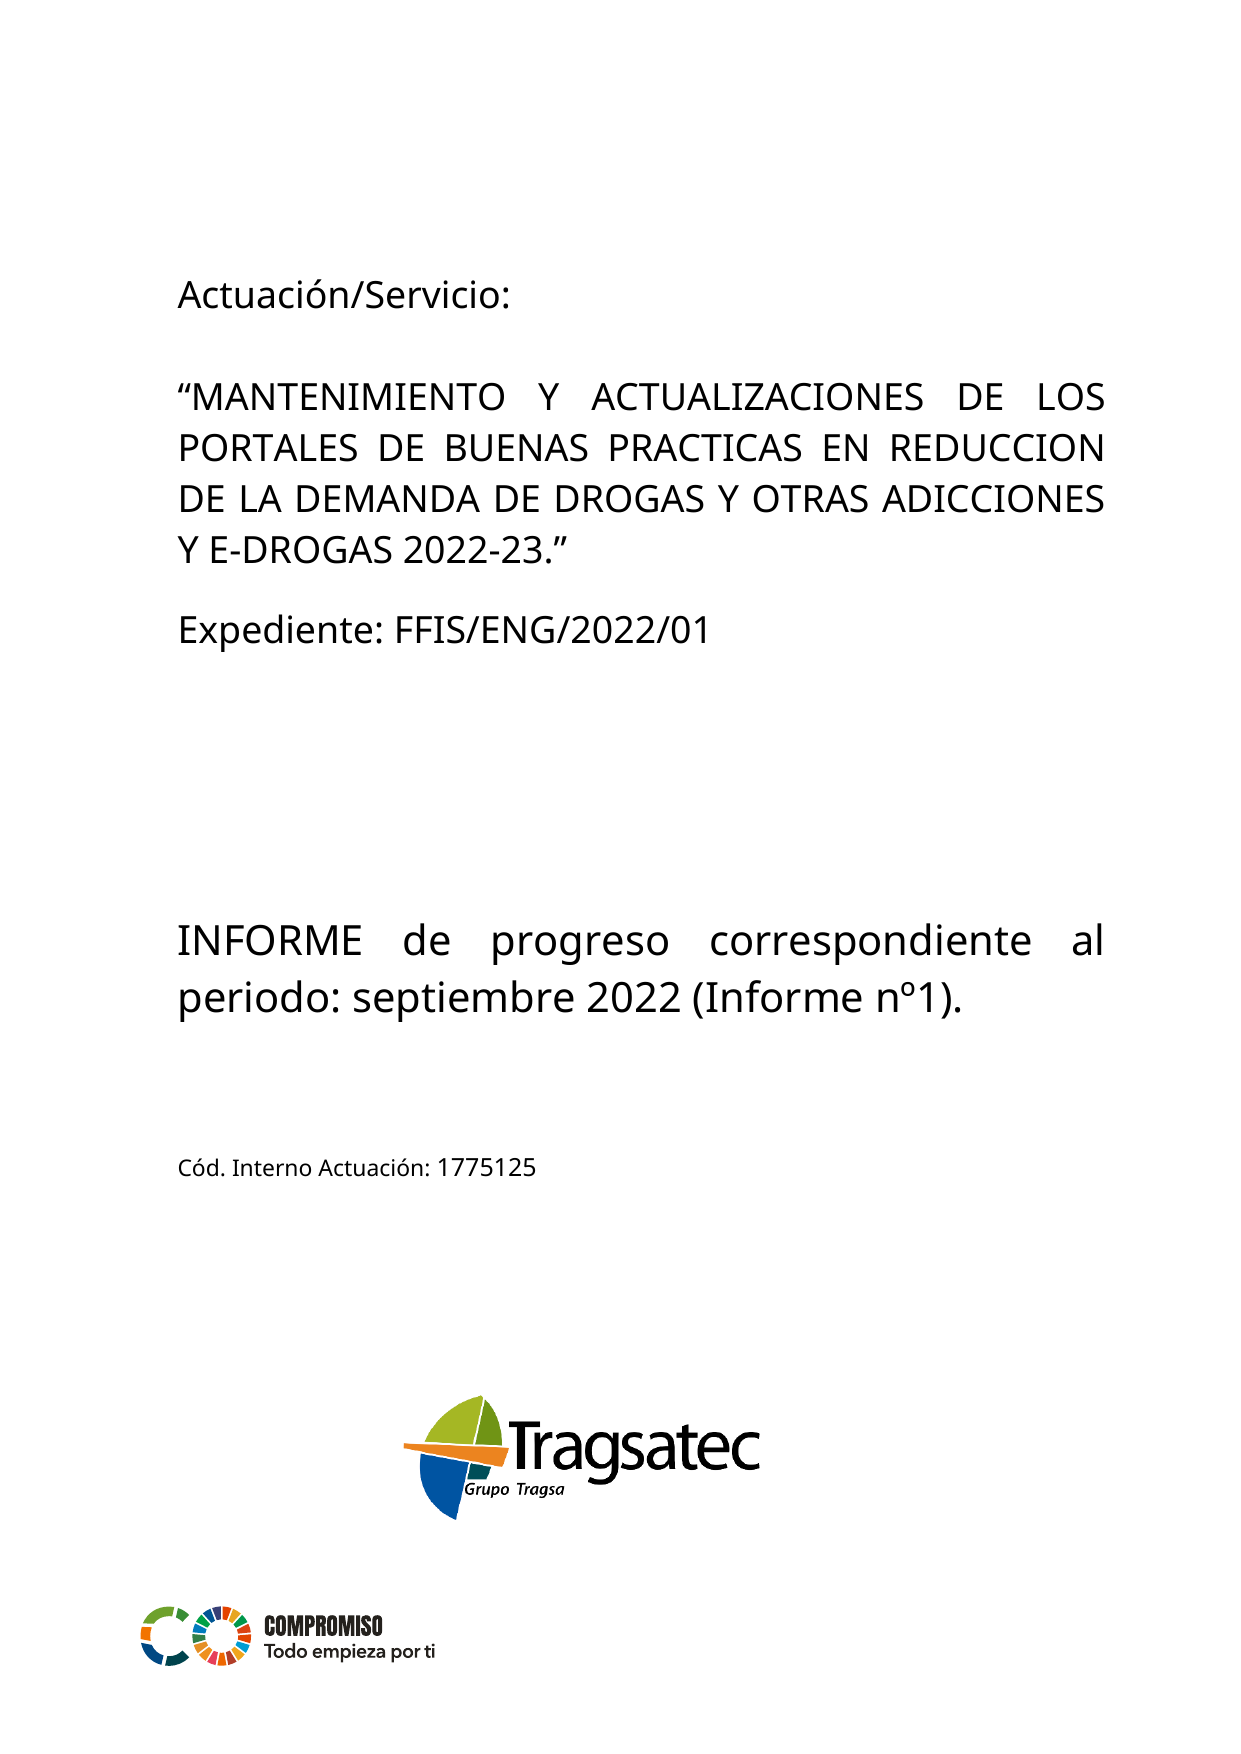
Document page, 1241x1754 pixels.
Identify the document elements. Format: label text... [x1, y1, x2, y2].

text Expediente: FFIS/ENG/2022/01 [177, 604, 1106, 655]
text INFORME de progreso correspondiente al periodo: septiembre 2022 (Informe nº1). [177, 911, 1106, 1025]
text Cód. Interno Actuación: 1775125 [177, 1150, 1106, 1184]
text Actuación/Servicio: [177, 269, 1106, 320]
text “MANTENIMIENTO Y ACTUALIZACIONES DE LOS PORTALES DE BUENAS PRACTICAS EN REDUCCION DE LA DEMANDA DE DROGAS Y OTRAS ADICCIONES Y E-DROGAS 2022-23.” [177, 371, 1106, 575]
